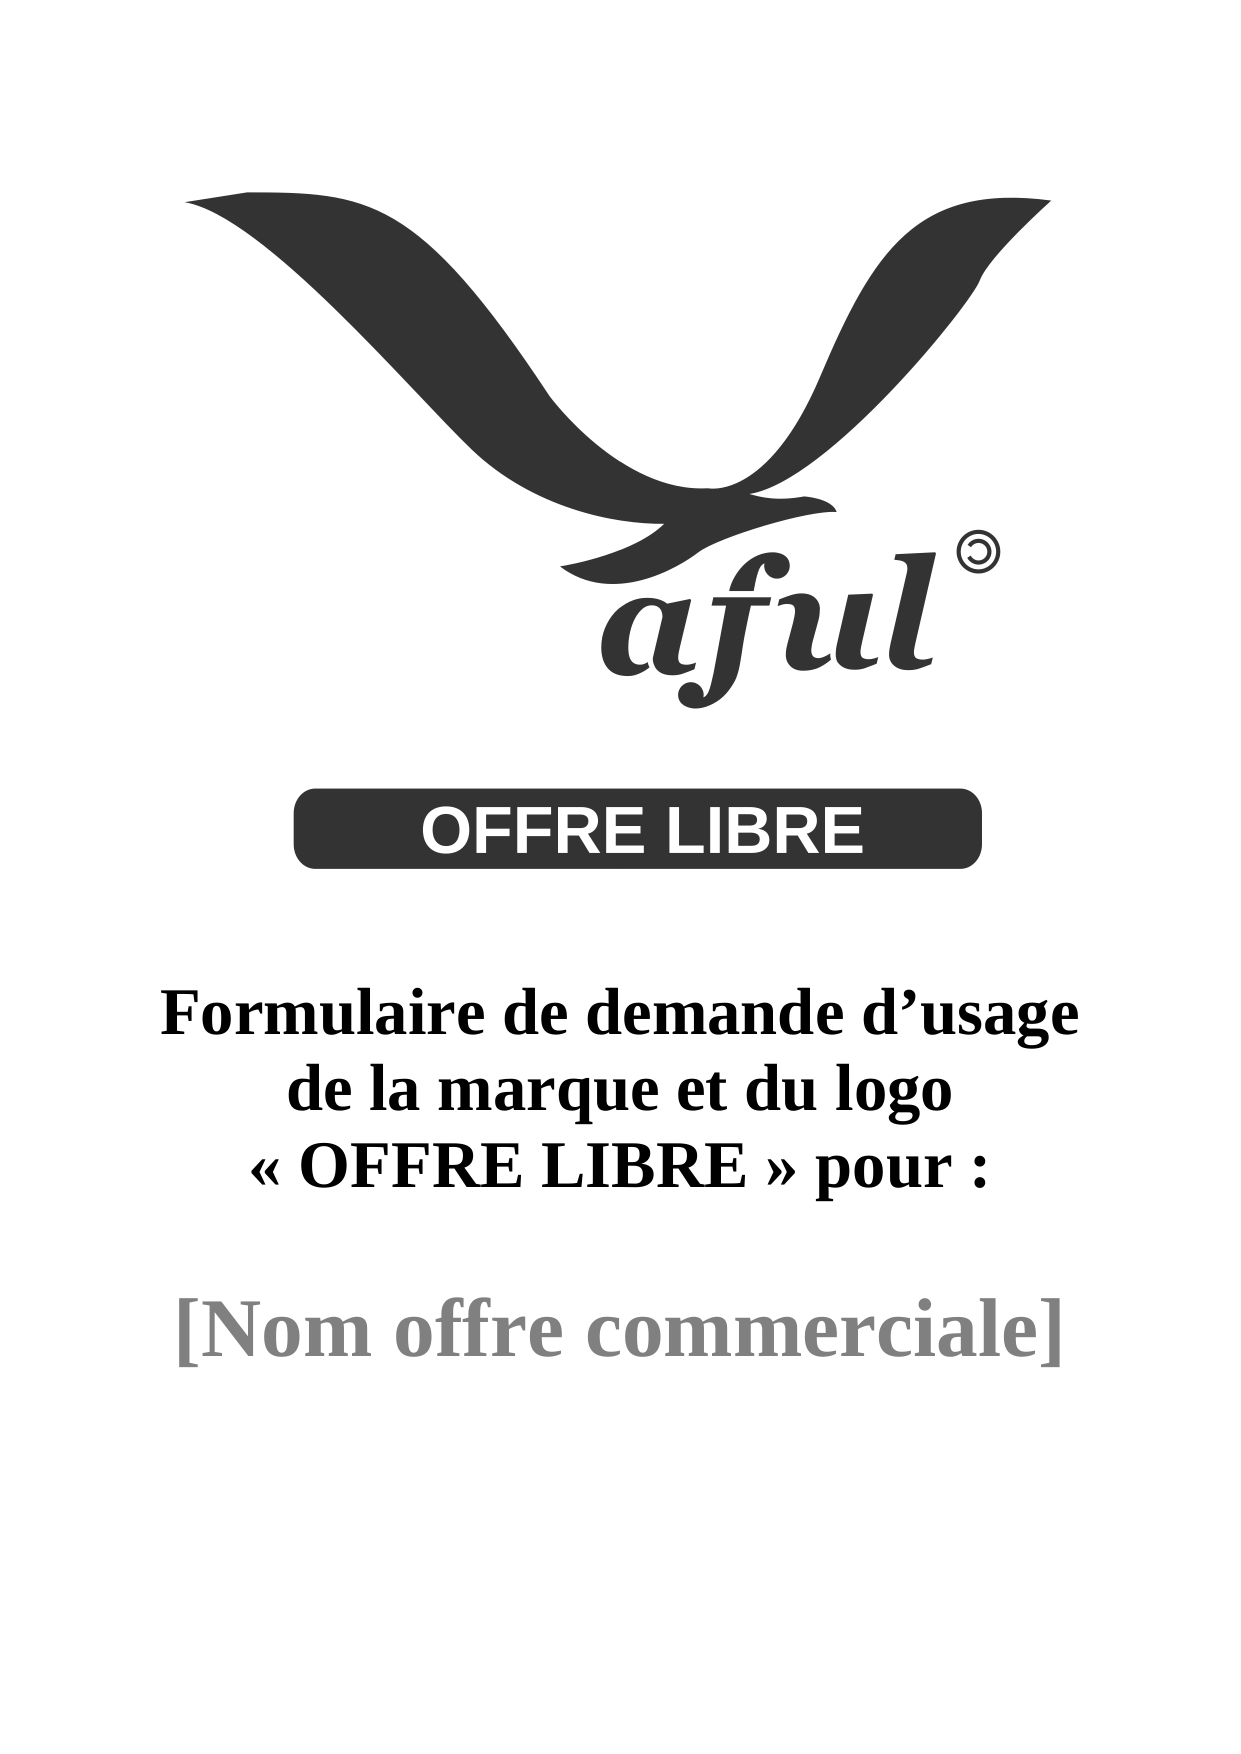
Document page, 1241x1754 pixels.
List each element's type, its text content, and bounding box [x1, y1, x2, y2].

picture [159, 169, 1081, 905]
text [Nom offre commerciale] [150, 1279, 1090, 1374]
text Formulaire de demande d’usage de la marque et du logo « OFFRE LIBRE » pour : [150, 924, 1090, 1279]
